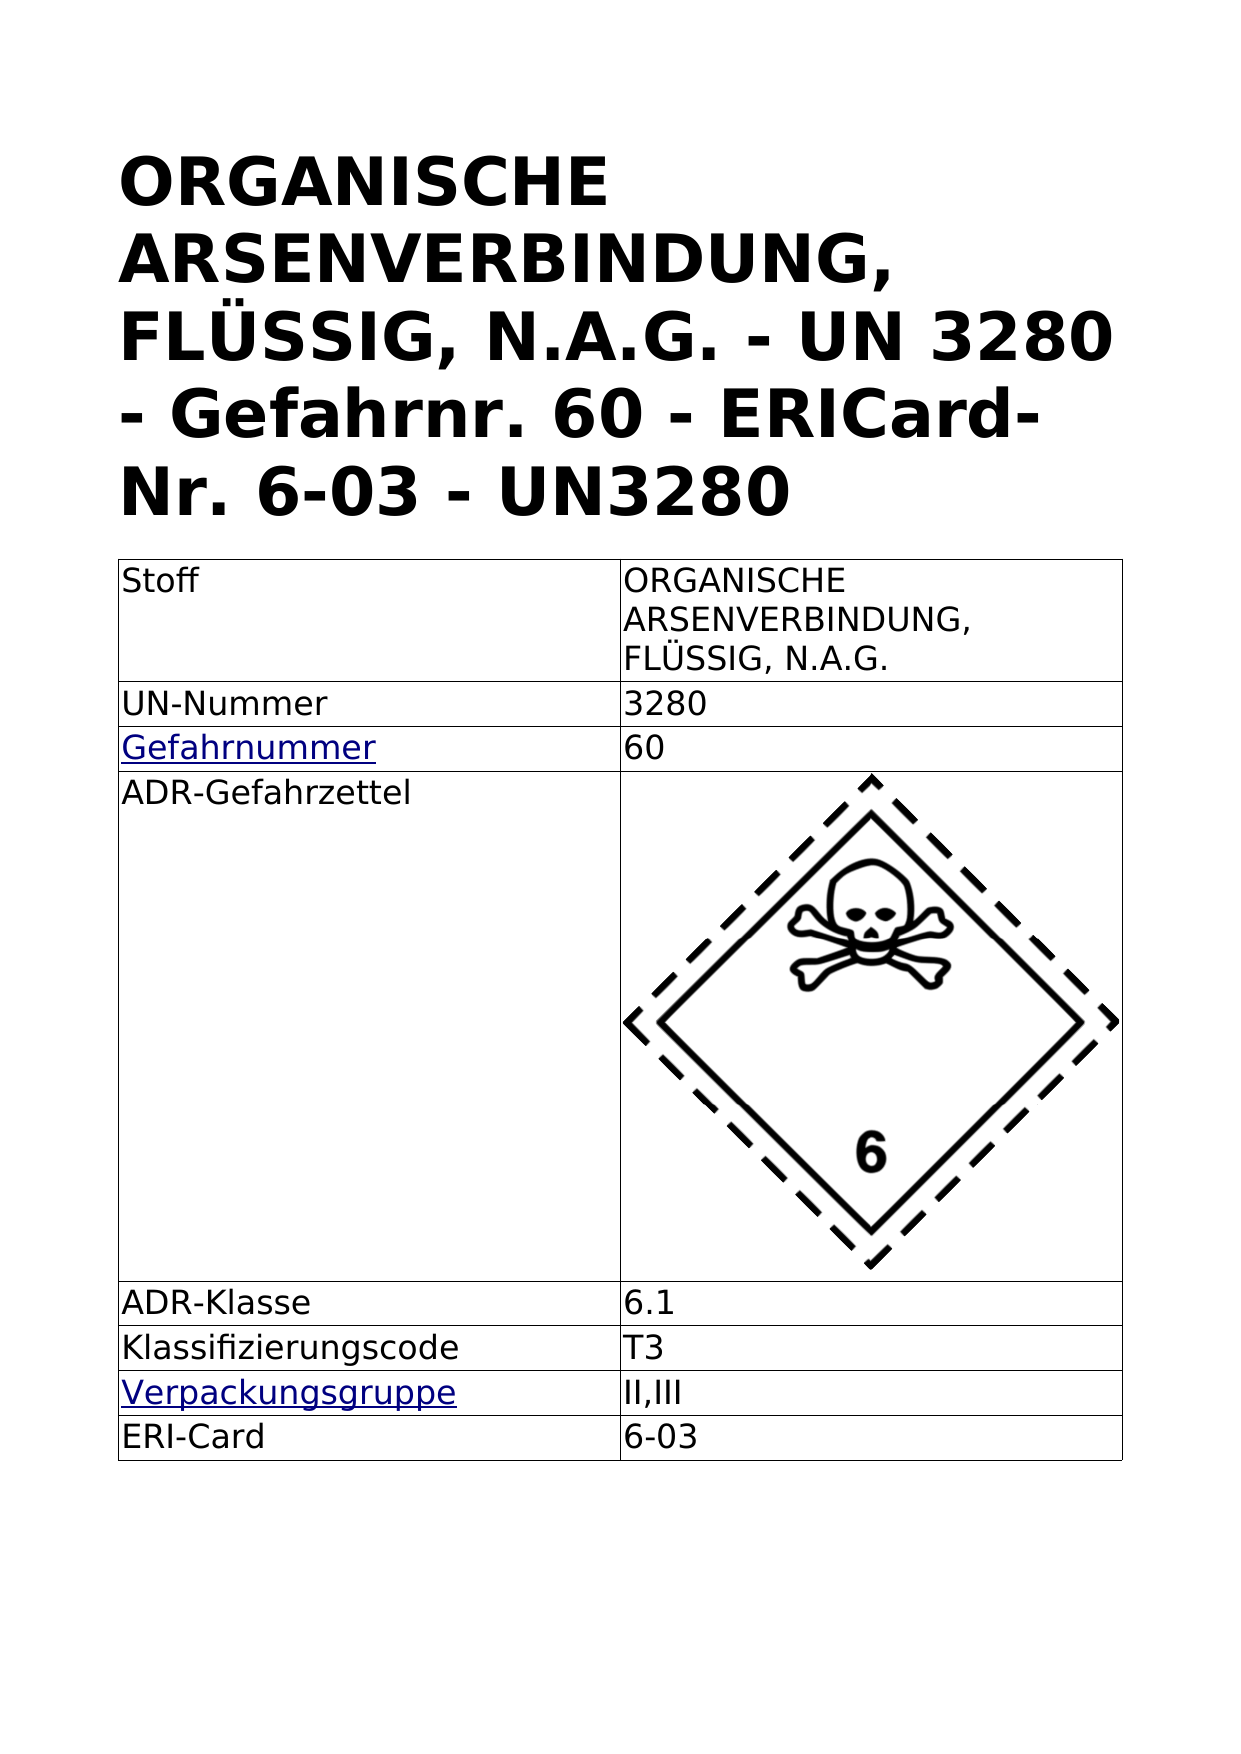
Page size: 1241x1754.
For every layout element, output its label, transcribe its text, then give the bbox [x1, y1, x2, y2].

table_cell T3 [621, 1326, 1122, 1370]
table_cell [621, 772, 1122, 1281]
picture [622, 773, 1120, 1270]
table_header Stoff [119, 560, 620, 681]
table_cell ADR-Klasse [119, 1282, 620, 1325]
table_cell 6.1 [621, 1282, 1122, 1325]
subtitle ORGANISCHE ARSENVERBINDUNG, FLÜSSIG, N.A.G. - UN 3280 - Gefahrnr. 60 - ERICard-Nr. 6-03 - UN3280 [118, 143, 1122, 531]
table_cell 3280 [621, 682, 1122, 726]
table_cell Verpackungsgruppe [119, 1371, 620, 1415]
table_cell Gefahrnummer [119, 727, 620, 771]
table_cell 6-03 [621, 1416, 1122, 1460]
table_header ORGANISCHE ARSENVERBINDUNG, FLÜSSIG, N.A.G. [621, 560, 1122, 681]
table_cell UN-Nummer [119, 682, 620, 726]
table_cell ERI-Card [119, 1416, 620, 1460]
table_cell II,III [621, 1371, 1122, 1415]
table_cell ADR-Gefahrzettel [119, 772, 620, 1281]
table_cell Klassifizierungscode [119, 1326, 620, 1370]
table_cell 60 [621, 727, 1122, 771]
